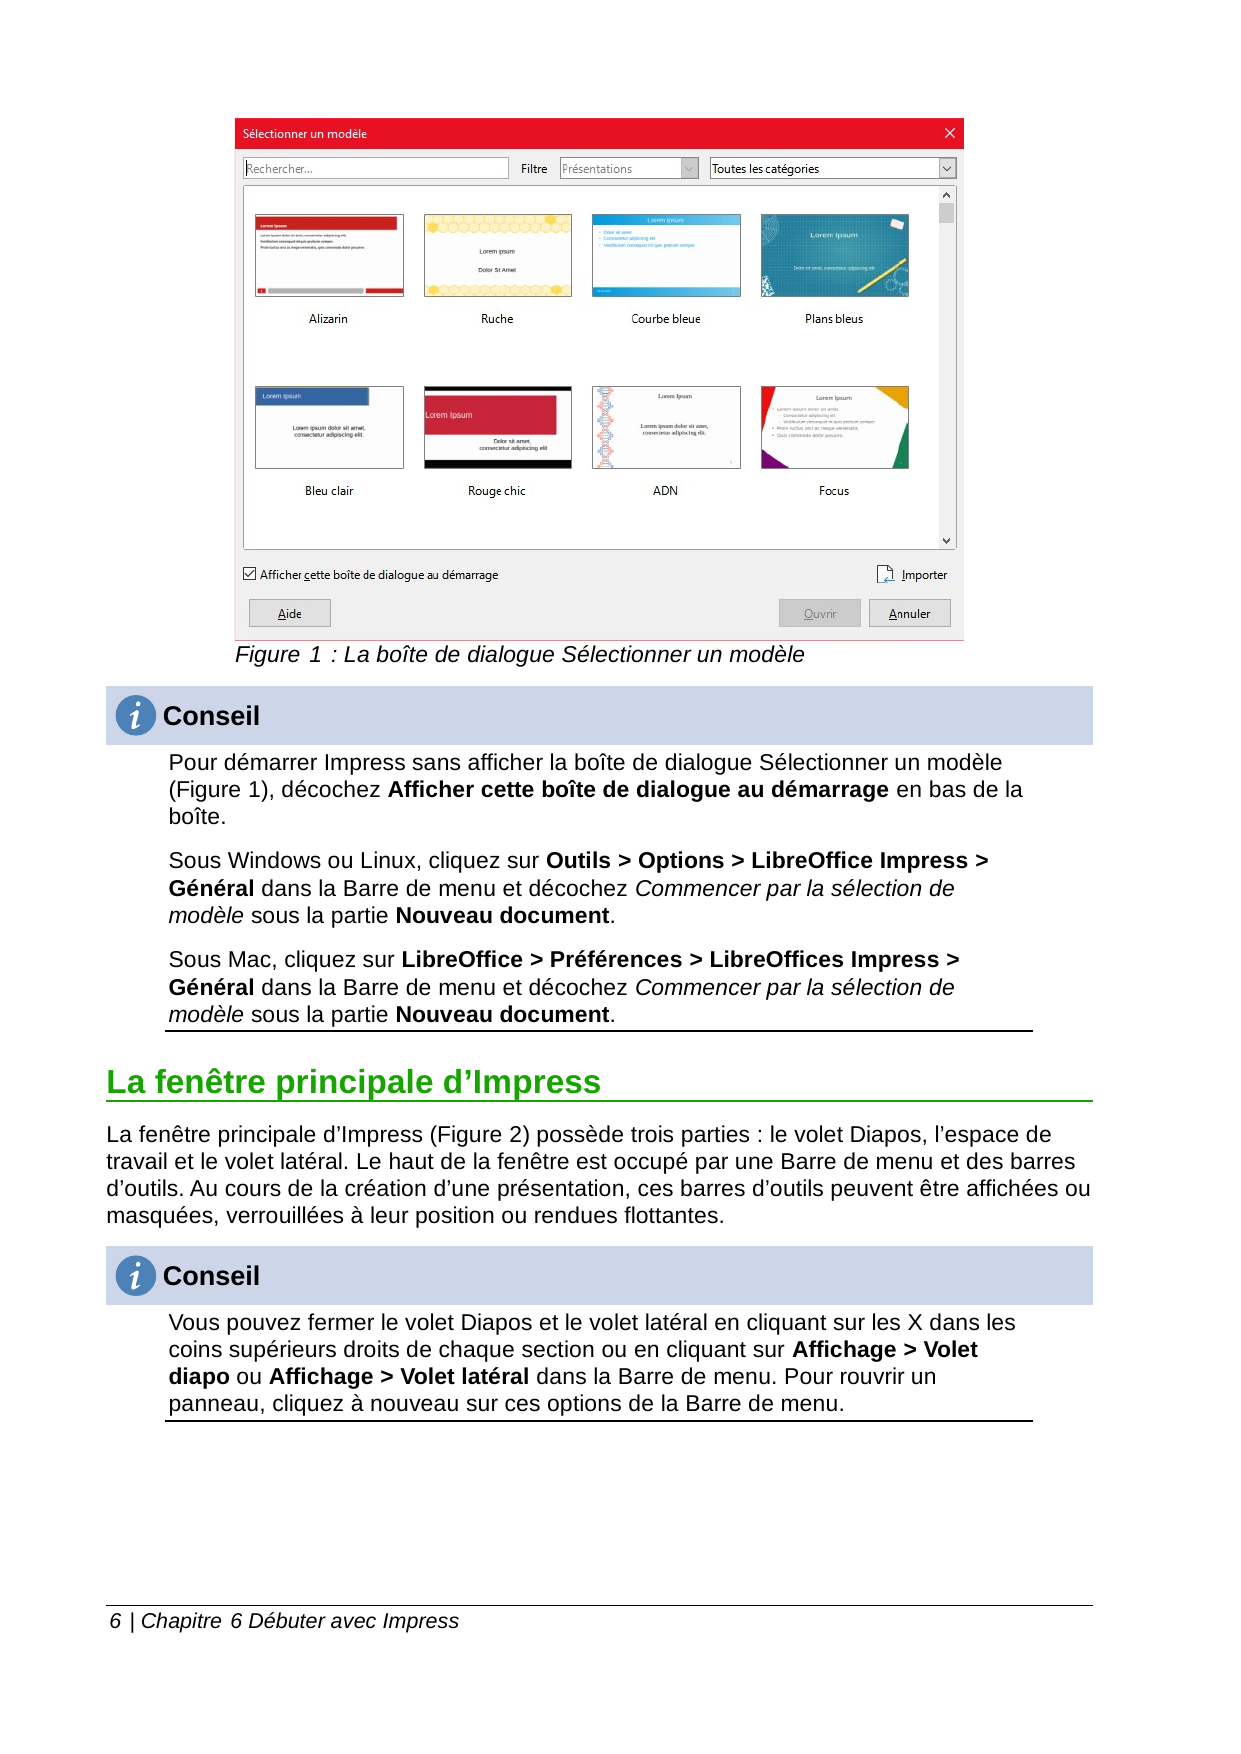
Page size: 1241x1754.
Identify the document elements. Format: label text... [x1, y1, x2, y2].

text Vous pouvez fermer le volet Diapos et le volet latéral en cliquant sur les X dans les coins supérieurs droits de chaque section ou en cliquant sur Affichage > Volet diapo ou Affichage > Volet latéral dans la Barre de menu. Pour rouvrir un panneau, cliquez à nouveau sur ces options de la Barre de menu. [165, 1305, 1033, 1420]
text Pour démarrer Impress sans afficher la boîte de dialogue Sélectionner un modèle (Figure 1), décochez Afficher cette boîte de dialogue au démarrage en bas de la boîte. [165, 745, 1033, 829]
subtitle Conseil [106, 686, 1093, 745]
picture [234, 118, 964, 641]
subtitle La fenêtre principale d’Impress [106, 1062, 1093, 1100]
subtitle Conseil [106, 1246, 1093, 1305]
text Figure 1 : La boîte de dialogue Sélectionner un modèle [235, 641, 964, 668]
text Sous Windows ou Linux, cliquez sur Outils > Options > LibreOffice Impress > Général dans la Barre de menu et décochez Commencer par la sélection de modèle sous la partie Nouveau document. [165, 844, 1033, 928]
text Sous Mac, cliquez sur LibreOffice > Préférences > LibreOffices Impress > Général dans la Barre de menu et décochez Commencer par la sélection de modèle sous la partie Nouveau document. [165, 943, 1033, 1030]
text La fenêtre principale d’Impress (Figure 2) possède trois parties : le volet Diapos, l’espace de travail et le volet latéral. Le haut de la fenêtre est occupé par une Barre de menu et des barres d’outils. Au cours de la création d’une présentation, ces barres d’outils peuvent être affichées ou masquées, verrouillées à leur position ou rendues flottantes. [106, 1120, 1093, 1228]
